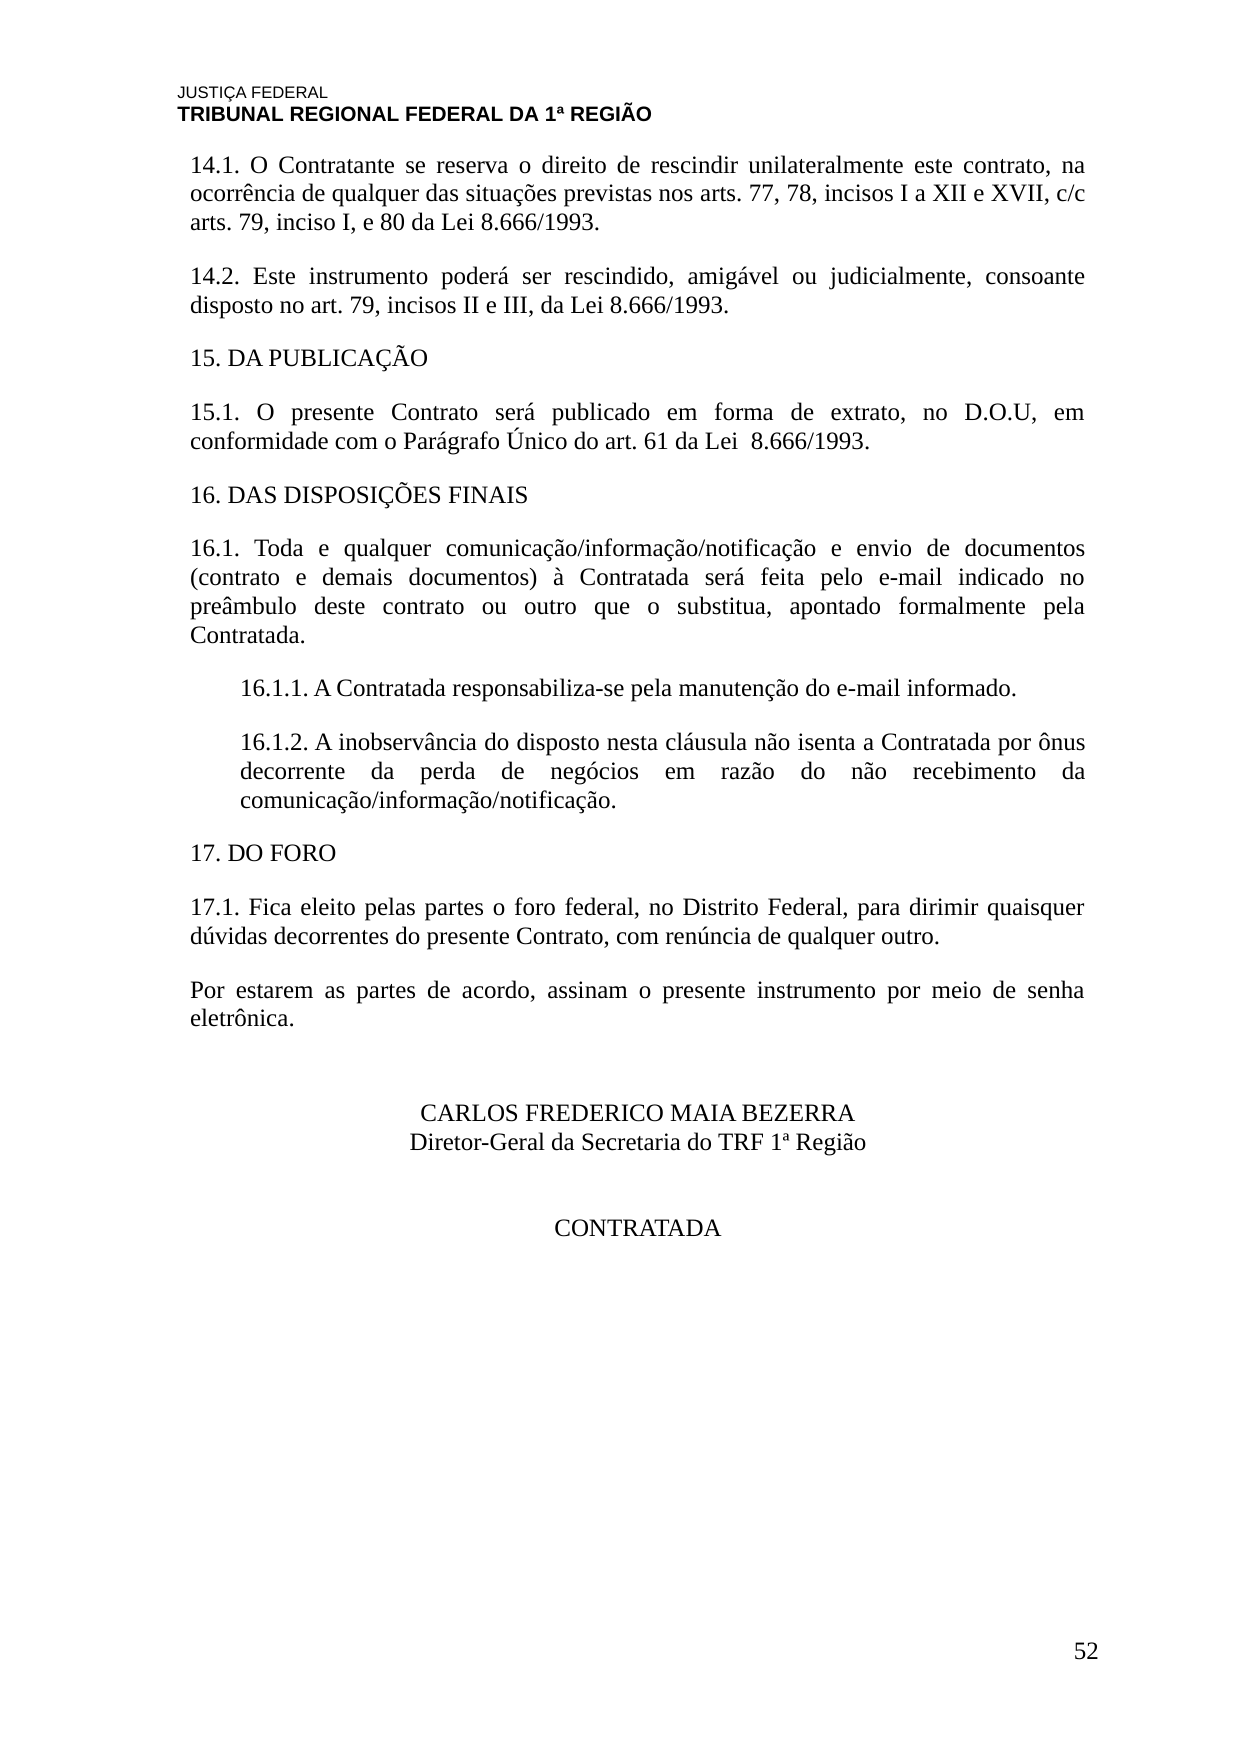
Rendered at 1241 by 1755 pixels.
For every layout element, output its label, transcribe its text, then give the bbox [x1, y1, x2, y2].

text 16.1.1. A Contratada responsabiliza-se pela manutenção do e-mail informado. [240, 673, 308, 702]
text 17. DO FORO [985, 838, 1086, 867]
text 16. DAS DISPOSIÇÕES FINAIS [190, 480, 1086, 508]
text Por estarem as partes de acordo, assinam o presente instrumento por meio de senha eletrônica. [190, 975, 308, 1032]
text Diretor-Geral da Secretaria do TRF 1ª Região [985, 1127, 1092, 1156]
text 17. DO FORO [190, 838, 308, 867]
text CONTRATADA [183, 1213, 308, 1242]
text 16.1.1. A Contratada responsabiliza-se pela manutenção do e-mail informado. [985, 673, 1086, 702]
text CARLOS FREDERICO MAIA BEZERRA [985, 1098, 1092, 1127]
text 15. DA PUBLICAÇÃO [190, 343, 1086, 372]
text 16.1.2. A inobservância do disposto nesta cláusula não isenta a Contratada por ônus decorrente da perda de negócios em razão do não recebimento da comunicação/informação/notificação. [985, 727, 1086, 813]
text 17.1. Fica eleito pelas partes o foro federal, no Distrito Federal, para dirimir quaisquer dúvidas decorrentes do presente Contrato, com renúncia de qualquer outro. [190, 892, 308, 950]
text CONTRATADA [985, 1213, 1092, 1242]
text 15.1. O presente Contrato será publicado em forma de extrato, no D.O.U, em conformidade com o Parágrafo Único do art. 61 da Lei 8.666/1993. [190, 397, 1086, 455]
text 16.1. Toda e qualquer comunicação/informação/notificação e envio de documentos (contrato e demais documentos) à Contratada será feita pelo e-mail indicado no preâmbulo deste contrato ou outro que o substitua, apontado formalmente pela Contratada. [190, 533, 1086, 648]
text 17.1. Fica eleito pelas partes o foro federal, no Distrito Federal, para dirimir quaisquer dúvidas decorrentes do presente Contrato, com renúncia de qualquer outro. [985, 892, 1086, 950]
text Diretor-Geral da Secretaria do TRF 1ª Região [183, 1127, 308, 1156]
text CARLOS FREDERICO MAIA BEZERRA [183, 1098, 308, 1127]
text 16.1.2. A inobservância do disposto nesta cláusula não isenta a Contratada por ônus decorrente da perda de negócios em razão do não recebimento da comunicação/informação/notificação. [240, 727, 308, 813]
text Por estarem as partes de acordo, assinam o presente instrumento por meio de senha eletrônica. [985, 975, 1086, 1032]
text 14.2. Este instrumento poderá ser rescindido, amigável ou judicialmente, consoante disposto no art. 79, incisos II e III, da Lei 8.666/1993. [190, 261, 1086, 318]
text 14.1. O Contratante se reserva o direito de rescindir unilateralmente este contrato, na ocorrência de qualquer das situações previstas nos arts. 77, 78, incisos I a XII e XVII, c/c arts. 79, inciso I, e 80 da Lei 8.666/1993. [190, 150, 1086, 236]
